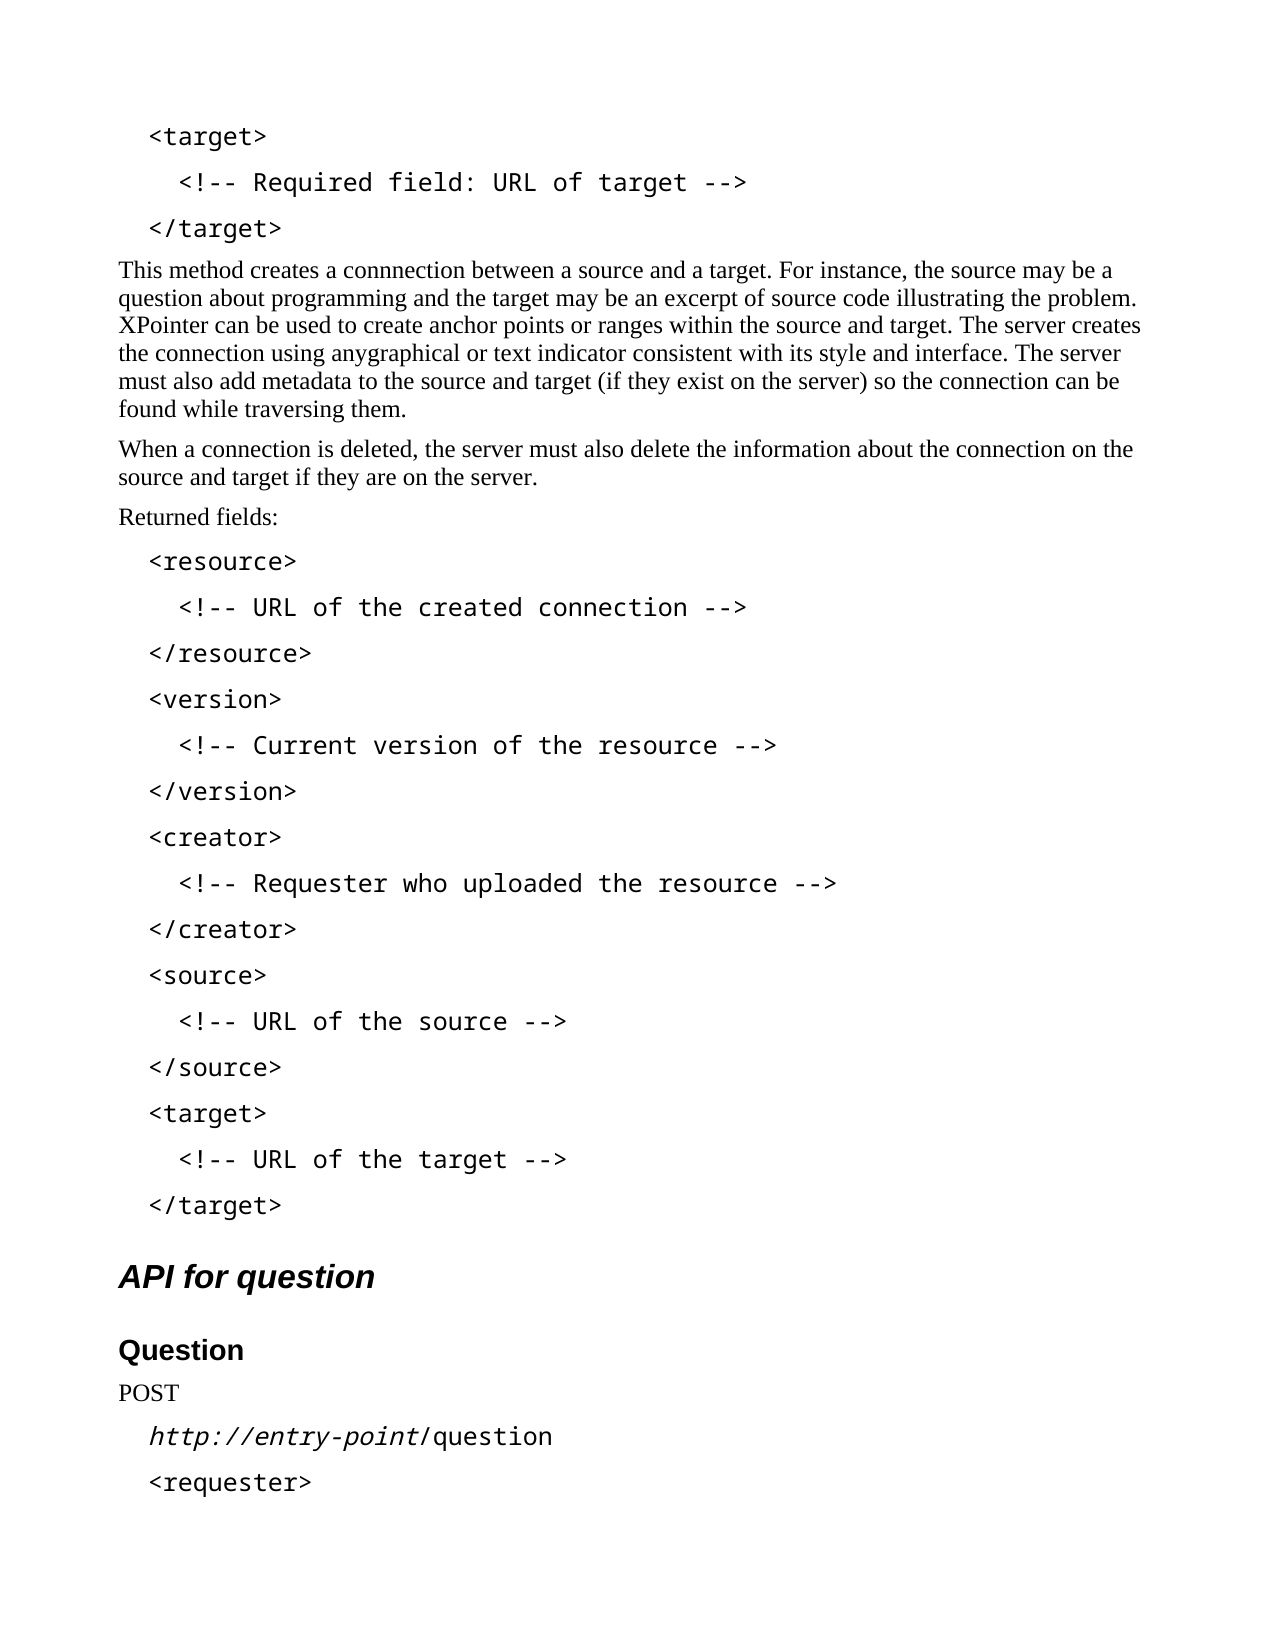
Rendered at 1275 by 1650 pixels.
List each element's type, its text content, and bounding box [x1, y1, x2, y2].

text <!-- URL of the target --> [148, 1142, 1157, 1176]
text <resource> [148, 543, 1157, 577]
text <target> [148, 1096, 1157, 1130]
text <requester> [148, 1465, 1157, 1499]
text </source> [148, 1049, 1157, 1084]
text Returned fields: [118, 503, 1157, 531]
subtitle Question [118, 1333, 1157, 1366]
subtitle API for question [118, 1259, 1157, 1296]
text </resource> [148, 635, 1157, 669]
text <!-- URL of the created connection --> [148, 589, 1157, 623]
text </target> [148, 1188, 1157, 1222]
text http://entry-point/question [148, 1419, 1157, 1453]
text When a connection is deleted, the server must also delete the information about the connection on the source and target if they are on the server. [118, 435, 1157, 490]
text </target> [148, 210, 1157, 244]
text <!-- Current version of the resource --> [148, 727, 1157, 761]
text <creator> [148, 819, 1157, 853]
text <target> [148, 118, 1157, 152]
text <!-- URL of the source --> [148, 1003, 1157, 1038]
text POST [118, 1379, 1157, 1406]
text </creator> [148, 911, 1157, 946]
text <!-- Required field: URL of target --> [148, 164, 1157, 198]
text This method creates a connnection between a source and a target. For instance, the source may be a question about programming and the target may be an excerpt of source code illustrating the problem. XPointer can be used to create anchor points or ranges within the source and target. The server creates the connection using anygraphical or text indicator consistent with its style and interface. The server must also add metadata to the source and target (if they exist on the server) so the connection can be found while traversing them. [118, 256, 1157, 422]
text </version> [148, 773, 1157, 807]
text <!-- Requester who uploaded the resource --> [148, 865, 1157, 899]
text <version> [148, 681, 1157, 715]
text <source> [148, 957, 1157, 992]
